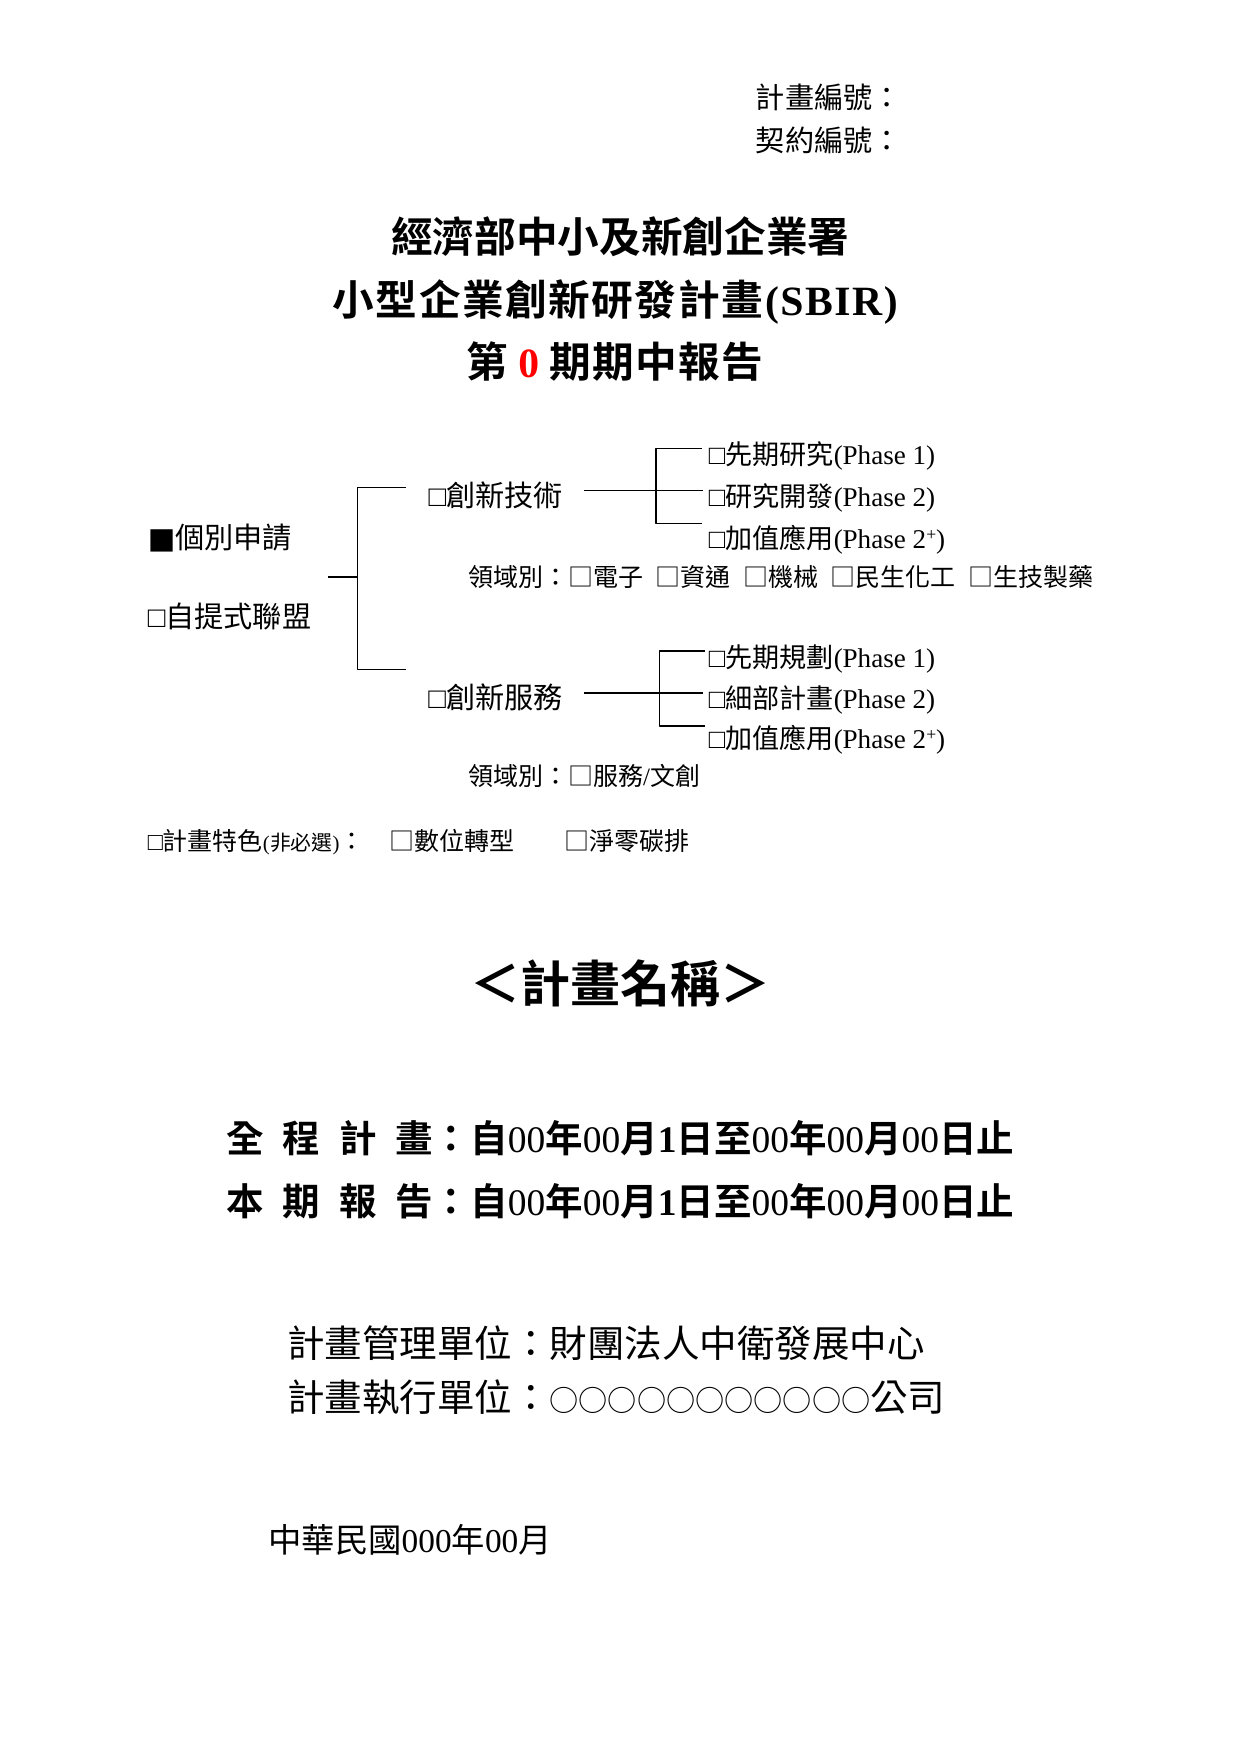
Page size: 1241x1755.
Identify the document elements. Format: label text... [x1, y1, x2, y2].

text □創新技術 [213, 473, 655, 515]
text □創新服務 [213, 675, 659, 717]
text 經濟部中小及新創企業署 [118, 203, 1122, 265]
text 全 程 計 畫：自00年00月1日至00年00月00日止 [118, 1103, 1122, 1165]
text □加值應用(Phase 2+) [234, 717, 1122, 757]
text □自提式聯盟 [118, 593, 357, 636]
text 計畫管理單位：財團法人中衛發展中心 [287, 1314, 1122, 1368]
text □研究開發(Phase 2) [657, 473, 1122, 515]
subtitle 契約編號： [756, 117, 1122, 159]
text [358, 593, 1122, 636]
text □細部計畫(Phase 2) [660, 675, 1122, 717]
text □計畫特色(非必選)： □數位轉型 □淨零碳排 [148, 822, 1122, 858]
text □先期規劃(Phase 1) [213, 636, 1122, 675]
text □加值應用(Phase 2+) [358, 515, 1122, 557]
text 中華民國000年00月 [231, 1514, 962, 1562]
text 小型企業創新研發計畫(SBIR) [118, 265, 1112, 328]
text 領域別：□電子 □資通 □機械 □民生化工 □生技製藥 [358, 557, 1122, 593]
text □先期研究(Phase 1) [213, 433, 1122, 473]
text 第0期期中報告 [118, 328, 1112, 390]
text ■個別申請 [118, 515, 357, 557]
text 計畫執行單位：○○○○○○○○○○○公司 [118, 1368, 1122, 1423]
text 本 期 報 告：自00年00月1日至00年00月00日止 [118, 1165, 1122, 1228]
text 領域別：□服務/文創 [218, 757, 1122, 793]
subtitle 計畫編號： [756, 75, 1122, 117]
text [218, 557, 357, 593]
text ＜計畫名稱＞ [118, 944, 1122, 1017]
